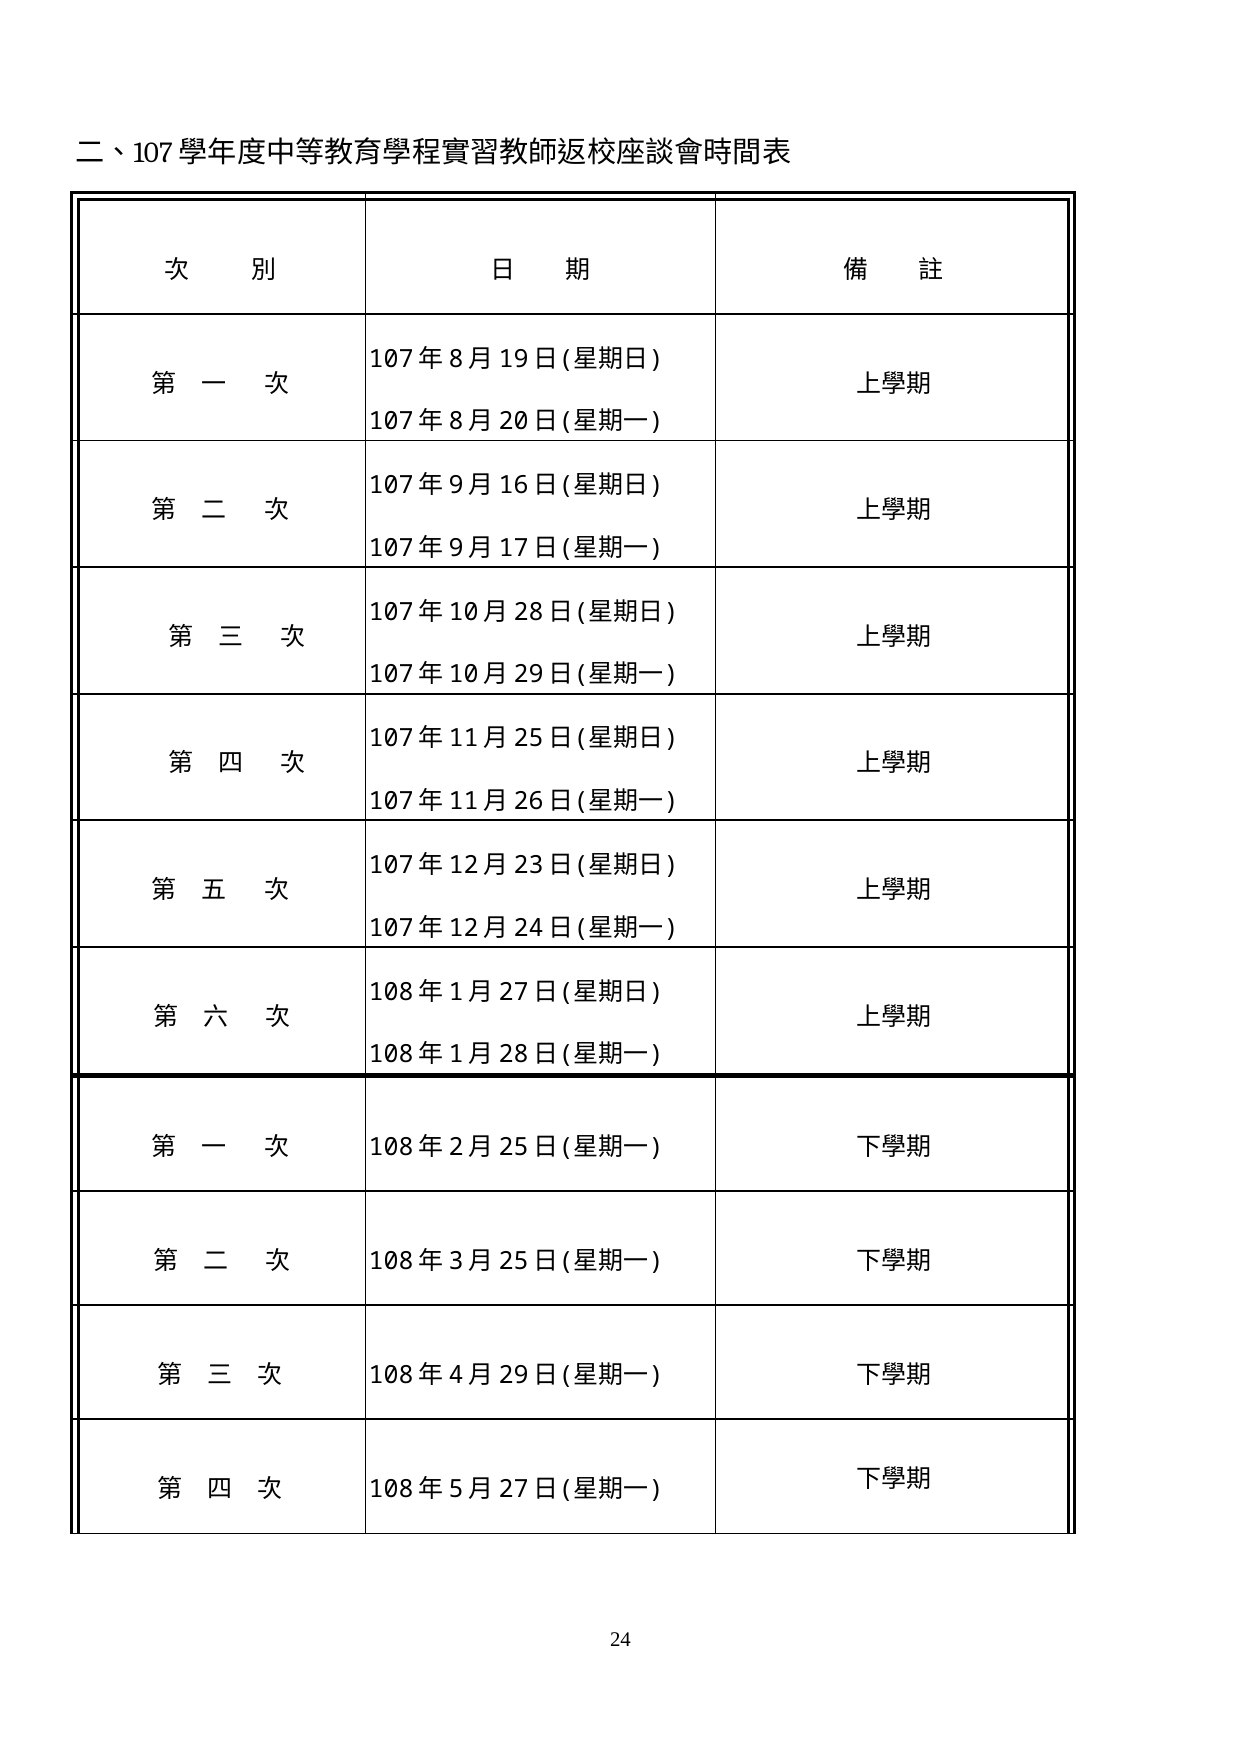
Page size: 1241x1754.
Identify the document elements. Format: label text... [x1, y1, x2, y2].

table_header 備 註 [716, 194, 1072, 313]
table_cell 第 二 次 [80, 441, 365, 566]
table_cell 第 二 次 [80, 1192, 365, 1304]
table_cell 上學期 [716, 948, 1067, 1072]
table_cell 第 五 次 [80, 821, 365, 946]
table_cell 108年1月27日(星期日) 108年1月28日(星期一) [366, 948, 715, 1072]
table_cell 第 四 次 [80, 1420, 365, 1532]
table_cell 107年10月28日(星期日) 107年10月29日(星期一) [366, 568, 715, 693]
table_cell 第 三 次 [80, 568, 365, 693]
table_cell 第 一 次 [80, 315, 365, 440]
table_cell 第 三 次 [80, 1306, 365, 1418]
table_header [366, 194, 715, 198]
table_cell 下學期 [716, 1306, 1067, 1418]
table_cell 107年11月25日(星期日) 107年11月26日(星期一) [366, 695, 715, 819]
table_cell 下學期 [716, 1192, 1067, 1304]
table_cell 上學期 [716, 441, 1067, 566]
table_cell 107年9月16日(星期日) 107年9月17日(星期一) [366, 441, 715, 566]
table_cell 上學期 [716, 695, 1067, 819]
table_cell 第 六 次 [80, 948, 365, 1072]
table_cell 108年5月27日(星期一) [366, 1420, 715, 1532]
table_cell 下學期 [716, 1078, 1067, 1190]
table_cell 下學期 [716, 1420, 1067, 1532]
table_cell 上學期 [716, 821, 1067, 946]
table_cell 上學期 [716, 568, 1067, 693]
table_cell 上學期 [716, 315, 1067, 440]
table_header 次 別 [75, 194, 365, 313]
table_cell 108年3月25日(星期一) [366, 1192, 715, 1304]
table_header 日 期 [366, 201, 715, 313]
table_cell 第 四 次 [80, 695, 365, 819]
table_cell 107年8月19日(星期日) 107年8月20日(星期一) [366, 315, 715, 440]
table_cell 108年2月25日(星期一) [366, 1078, 715, 1190]
table_cell 107年12月23日(星期日) 107年12月24日(星期一) [366, 821, 715, 946]
table_cell 第 一 次 [80, 1078, 365, 1190]
subtitle 二、107學年度中等教育學程實習教師返校座談會時間表 [75, 108, 1165, 170]
table_cell 108年4月29日(星期一) [366, 1306, 715, 1418]
